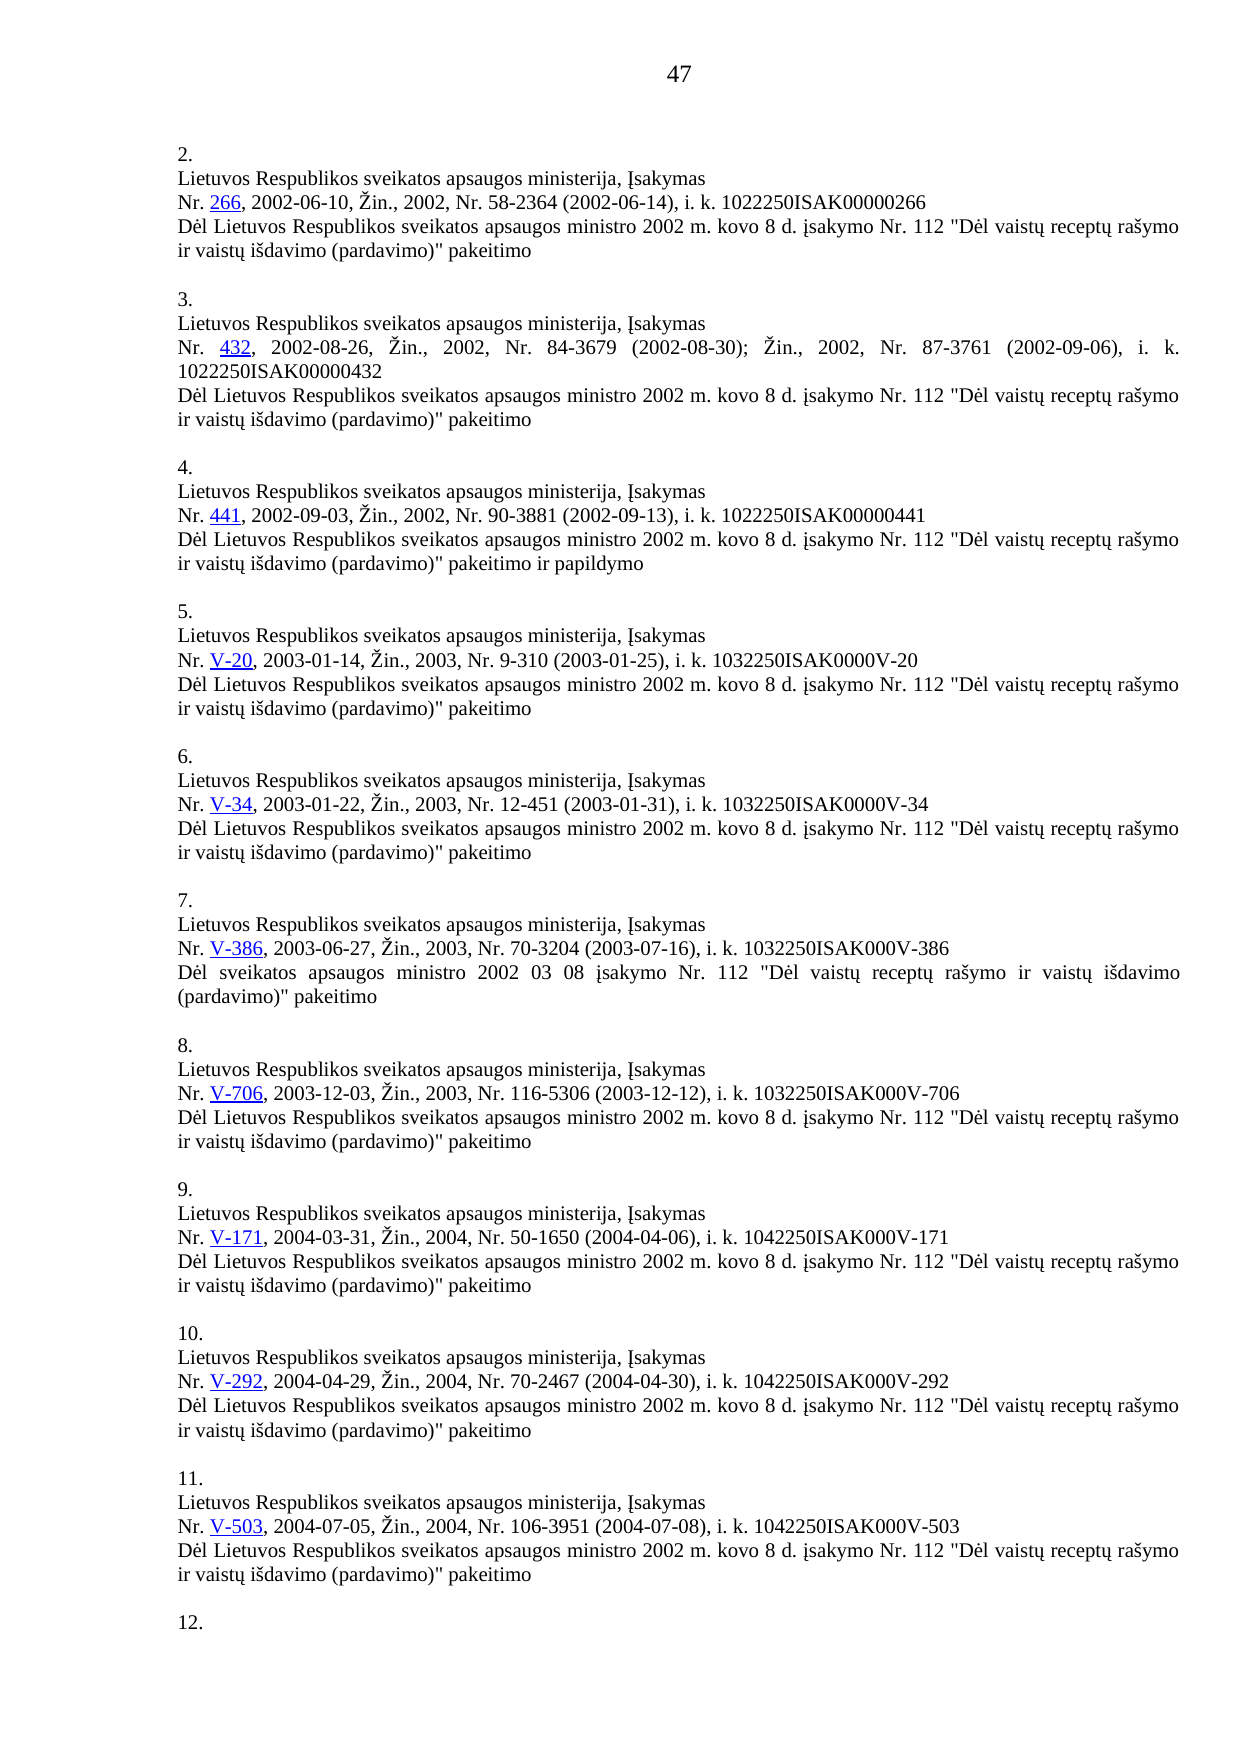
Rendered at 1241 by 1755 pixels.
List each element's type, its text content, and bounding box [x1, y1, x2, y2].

text Dėl sveikatos apsaugos ministro 2002 03 08 įsakymo Nr. 112 "Dėl vaistų receptų rašymo ir vaistų išdavimo (pardavimo)" pakeitimo [177, 960, 1181, 1008]
text 8. [177, 1032, 1181, 1057]
text Dėl Lietuvos Respublikos sveikatos apsaugos ministro 2002 m. kovo 8 d. įsakymo Nr. 112 "Dėl vaistų receptų rašymo ir vaistų išdavimo (pardavimo)" pakeitimo [177, 672, 1181, 720]
text Nr. V-34, 2003-01-22, Žin., 2003, Nr. 12-451 (2003-01-31), i. k. 1032250ISAK0000V-34 [177, 792, 1181, 816]
text 5. [177, 599, 1181, 623]
text Lietuvos Respublikos sveikatos apsaugos ministerija, Įsakymas [177, 768, 1181, 792]
text Dėl Lietuvos Respublikos sveikatos apsaugos ministro 2002 m. kovo 8 d. įsakymo Nr. 112 "Dėl vaistų receptų rašymo ir vaistų išdavimo (pardavimo)" pakeitimo [177, 214, 1181, 262]
text Nr. 432, 2002-08-26, Žin., 2002, Nr. 84-3679 (2002-08-30); Žin., 2002, Nr. 87-3761 (2002-09-06), i. k. 1022250ISAK00000432 [177, 335, 1181, 383]
text Nr. 266, 2002-06-10, Žin., 2002, Nr. 58-2364 (2002-06-14), i. k. 1022250ISAK00000266 [177, 190, 1181, 214]
text 12. [177, 1610, 1181, 1634]
text Dėl Lietuvos Respublikos sveikatos apsaugos ministro 2002 m. kovo 8 d. įsakymo Nr. 112 "Dėl vaistų receptų rašymo ir vaistų išdavimo (pardavimo)" pakeitimo [177, 1249, 1181, 1297]
text Lietuvos Respublikos sveikatos apsaugos ministerija, Įsakymas [177, 1201, 1181, 1225]
text 10. [177, 1321, 1181, 1345]
text Nr. V-503, 2004-07-05, Žin., 2004, Nr. 106-3951 (2004-07-08), i. k. 1042250ISAK000V-503 [177, 1514, 1181, 1538]
text Dėl Lietuvos Respublikos sveikatos apsaugos ministro 2002 m. kovo 8 d. įsakymo Nr. 112 "Dėl vaistų receptų rašymo ir vaistų išdavimo (pardavimo)" pakeitimo [177, 383, 1181, 431]
text 9. [177, 1177, 1181, 1201]
text 7. [177, 888, 1181, 912]
text 6. [177, 744, 1181, 768]
text Dėl Lietuvos Respublikos sveikatos apsaugos ministro 2002 m. kovo 8 d. įsakymo Nr. 112 "Dėl vaistų receptų rašymo ir vaistų išdavimo (pardavimo)" pakeitimo [177, 1393, 1181, 1442]
text Lietuvos Respublikos sveikatos apsaugos ministerija, Įsakymas [177, 166, 1181, 190]
text Dėl Lietuvos Respublikos sveikatos apsaugos ministro 2002 m. kovo 8 d. įsakymo Nr. 112 "Dėl vaistų receptų rašymo ir vaistų išdavimo (pardavimo)" pakeitimo [177, 816, 1181, 864]
text Lietuvos Respublikos sveikatos apsaugos ministerija, Įsakymas [177, 1057, 1181, 1081]
text Dėl Lietuvos Respublikos sveikatos apsaugos ministro 2002 m. kovo 8 d. įsakymo Nr. 112 "Dėl vaistų receptų rašymo ir vaistų išdavimo (pardavimo)" pakeitimo [177, 1538, 1181, 1586]
text Lietuvos Respublikos sveikatos apsaugos ministerija, Įsakymas [177, 1490, 1181, 1514]
text Lietuvos Respublikos sveikatos apsaugos ministerija, Įsakymas [177, 311, 1181, 335]
text Dėl Lietuvos Respublikos sveikatos apsaugos ministro 2002 m. kovo 8 d. įsakymo Nr. 112 "Dėl vaistų receptų rašymo ir vaistų išdavimo (pardavimo)" pakeitimo [177, 1105, 1181, 1153]
text Nr. V-20, 2003-01-14, Žin., 2003, Nr. 9-310 (2003-01-25), i. k. 1032250ISAK0000V-20 [177, 647, 1181, 672]
text 2. [177, 142, 1181, 166]
text Lietuvos Respublikos sveikatos apsaugos ministerija, Įsakymas [177, 623, 1181, 647]
text Nr. V-292, 2004-04-29, Žin., 2004, Nr. 70-2467 (2004-04-30), i. k. 1042250ISAK000V-292 [177, 1369, 1181, 1393]
text 11. [177, 1466, 1181, 1490]
text Nr. V-171, 2004-03-31, Žin., 2004, Nr. 50-1650 (2004-04-06), i. k. 1042250ISAK000V-171 [177, 1225, 1181, 1249]
text Nr. V-386, 2003-06-27, Žin., 2003, Nr. 70-3204 (2003-07-16), i. k. 1032250ISAK000V-386 [177, 936, 1181, 960]
text Nr. V-706, 2003-12-03, Žin., 2003, Nr. 116-5306 (2003-12-12), i. k. 1032250ISAK000V-706 [177, 1081, 1181, 1105]
text Nr. 441, 2002-09-03, Žin., 2002, Nr. 90-3881 (2002-09-13), i. k. 1022250ISAK00000441 [177, 503, 1181, 527]
text Lietuvos Respublikos sveikatos apsaugos ministerija, Įsakymas [177, 912, 1181, 936]
text Lietuvos Respublikos sveikatos apsaugos ministerija, Įsakymas [177, 479, 1181, 503]
text 3. [177, 287, 1181, 311]
text Lietuvos Respublikos sveikatos apsaugos ministerija, Įsakymas [177, 1345, 1181, 1369]
text Dėl Lietuvos Respublikos sveikatos apsaugos ministro 2002 m. kovo 8 d. įsakymo Nr. 112 "Dėl vaistų receptų rašymo ir vaistų išdavimo (pardavimo)" pakeitimo ir papildymo [177, 527, 1181, 575]
text 4. [177, 455, 1181, 479]
